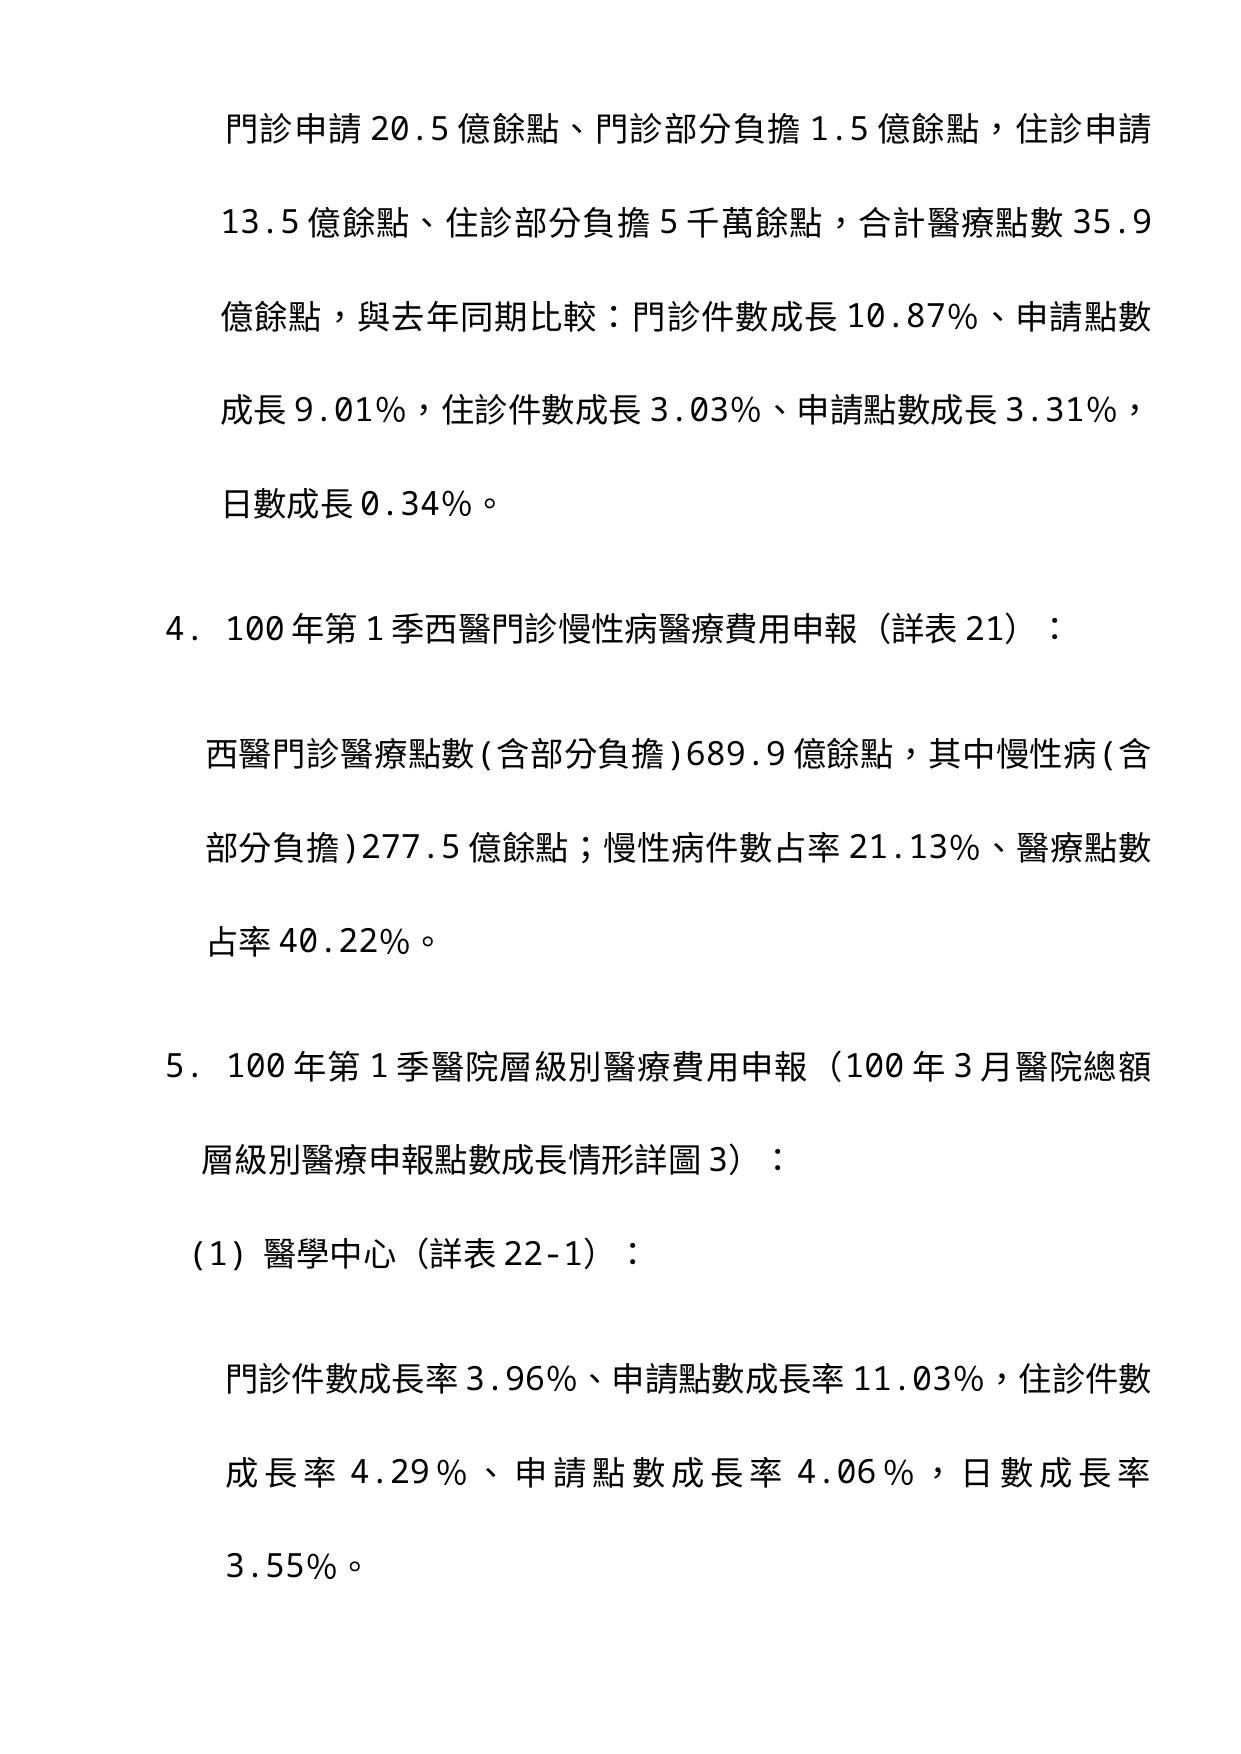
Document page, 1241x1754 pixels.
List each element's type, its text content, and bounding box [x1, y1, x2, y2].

text 4. 100年第1季西醫門診慢性病醫療費用申報（詳表21）： [164, 585, 1152, 648]
text 5. 100年第1季醫院層級別醫療費用申報（100年3月醫院總額層級別醫療申報點數成長情形詳圖3）： [164, 1023, 1152, 1179]
list 醫學中心（詳表22-1）： [188, 1210, 1152, 1273]
text 西醫門診醫療點數(含部分負擔)689.9億餘點，其中慢性病(含部分負擔)277.5億餘點；慢性病件數占率21.13％、醫療點數占率40.22％。 [205, 710, 1152, 960]
text 門診件數成長率3.96％、申請點數成長率11.03％，住診件數成長率4.29％、申請點數成長率4.06％，日數成長率3.55％。 [225, 1335, 1152, 1585]
text 門診申請20.5億餘點、門診部分負擔1.5億餘點，住診申請13.5億餘點、住診部分負擔5千萬餘點，合計醫療點數35.9億餘點，與去年同期比較：門診件數成長10.87％、申請點數成長9.01％，住診件數成長3.03％、申請點數成長3.31％，日數成長0.34％。 [220, 85, 1152, 523]
